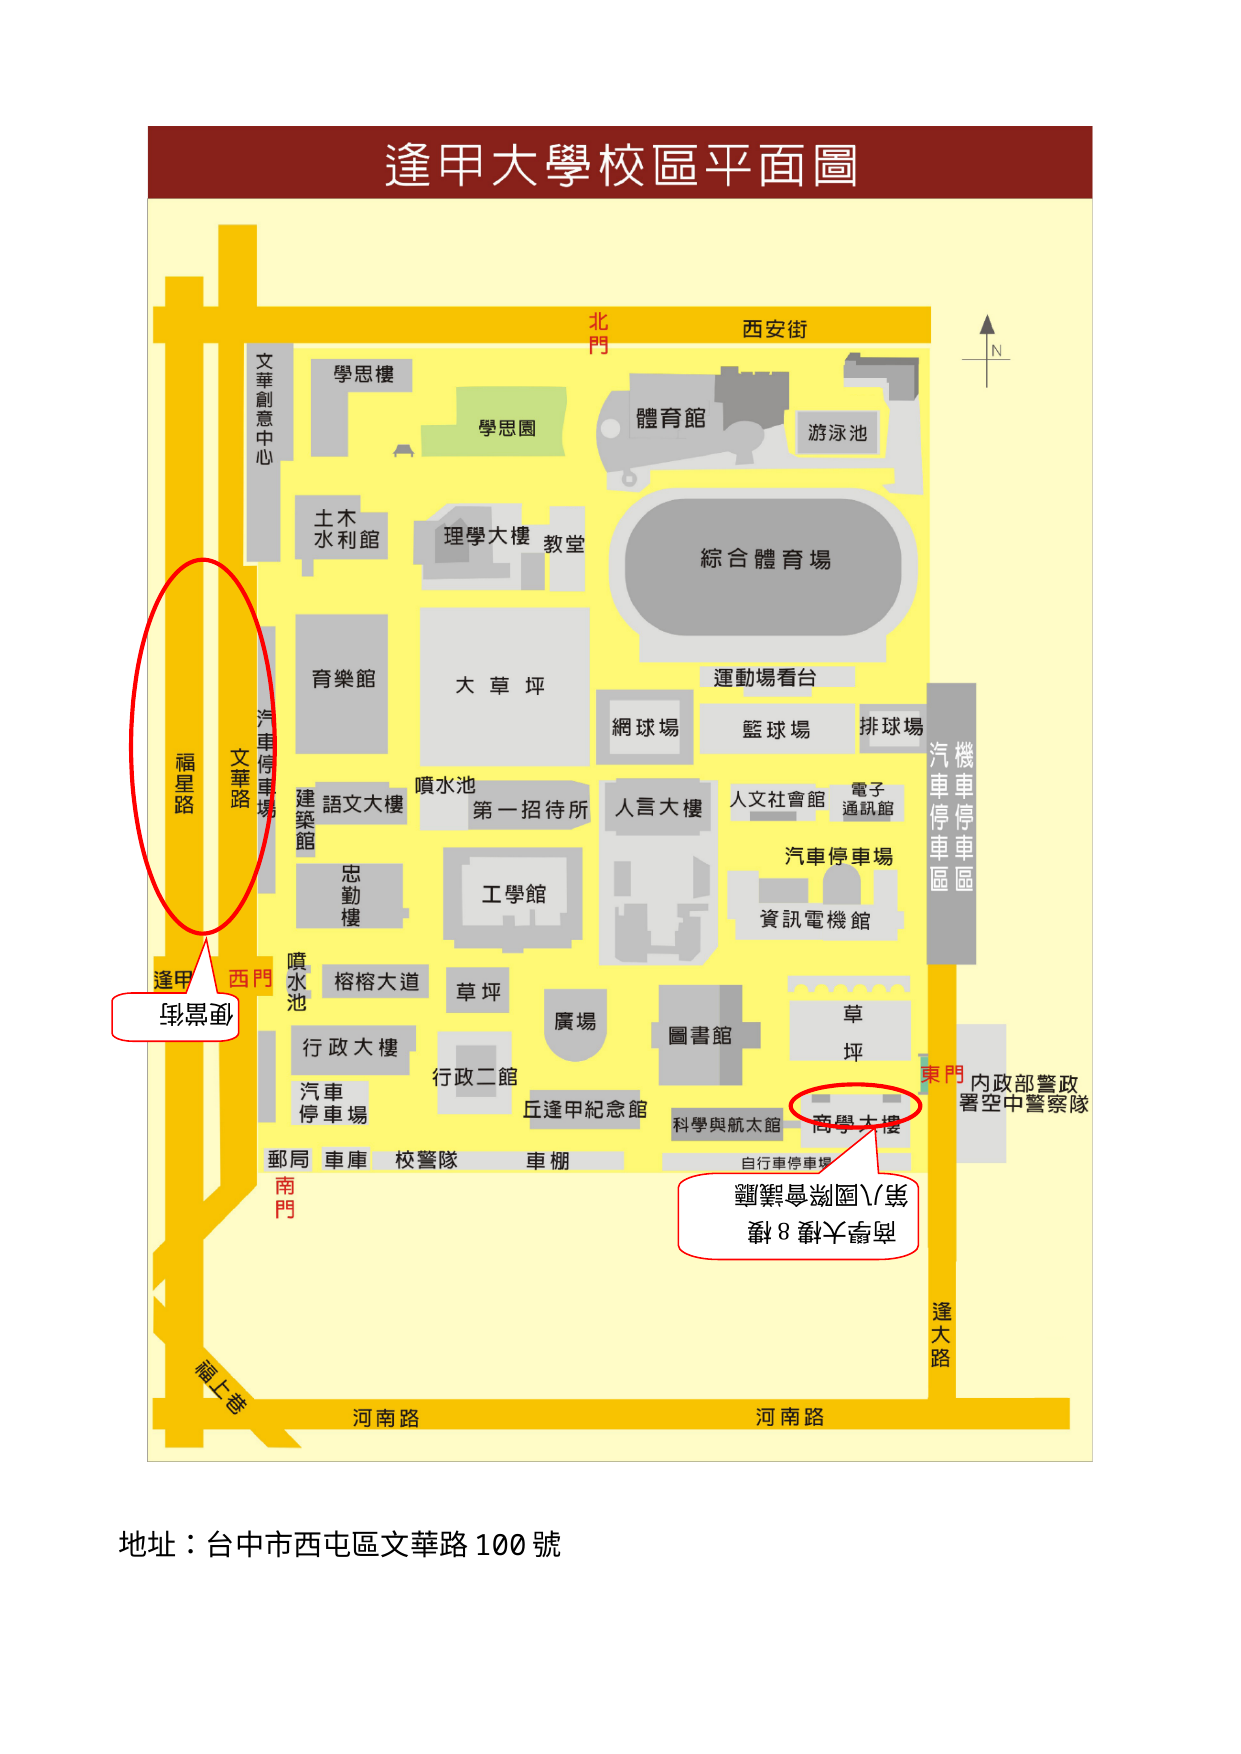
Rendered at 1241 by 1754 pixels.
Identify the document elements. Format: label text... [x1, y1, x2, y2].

text 地址：台中市西屯區文華路100號 [118, 1501, 1122, 1563]
